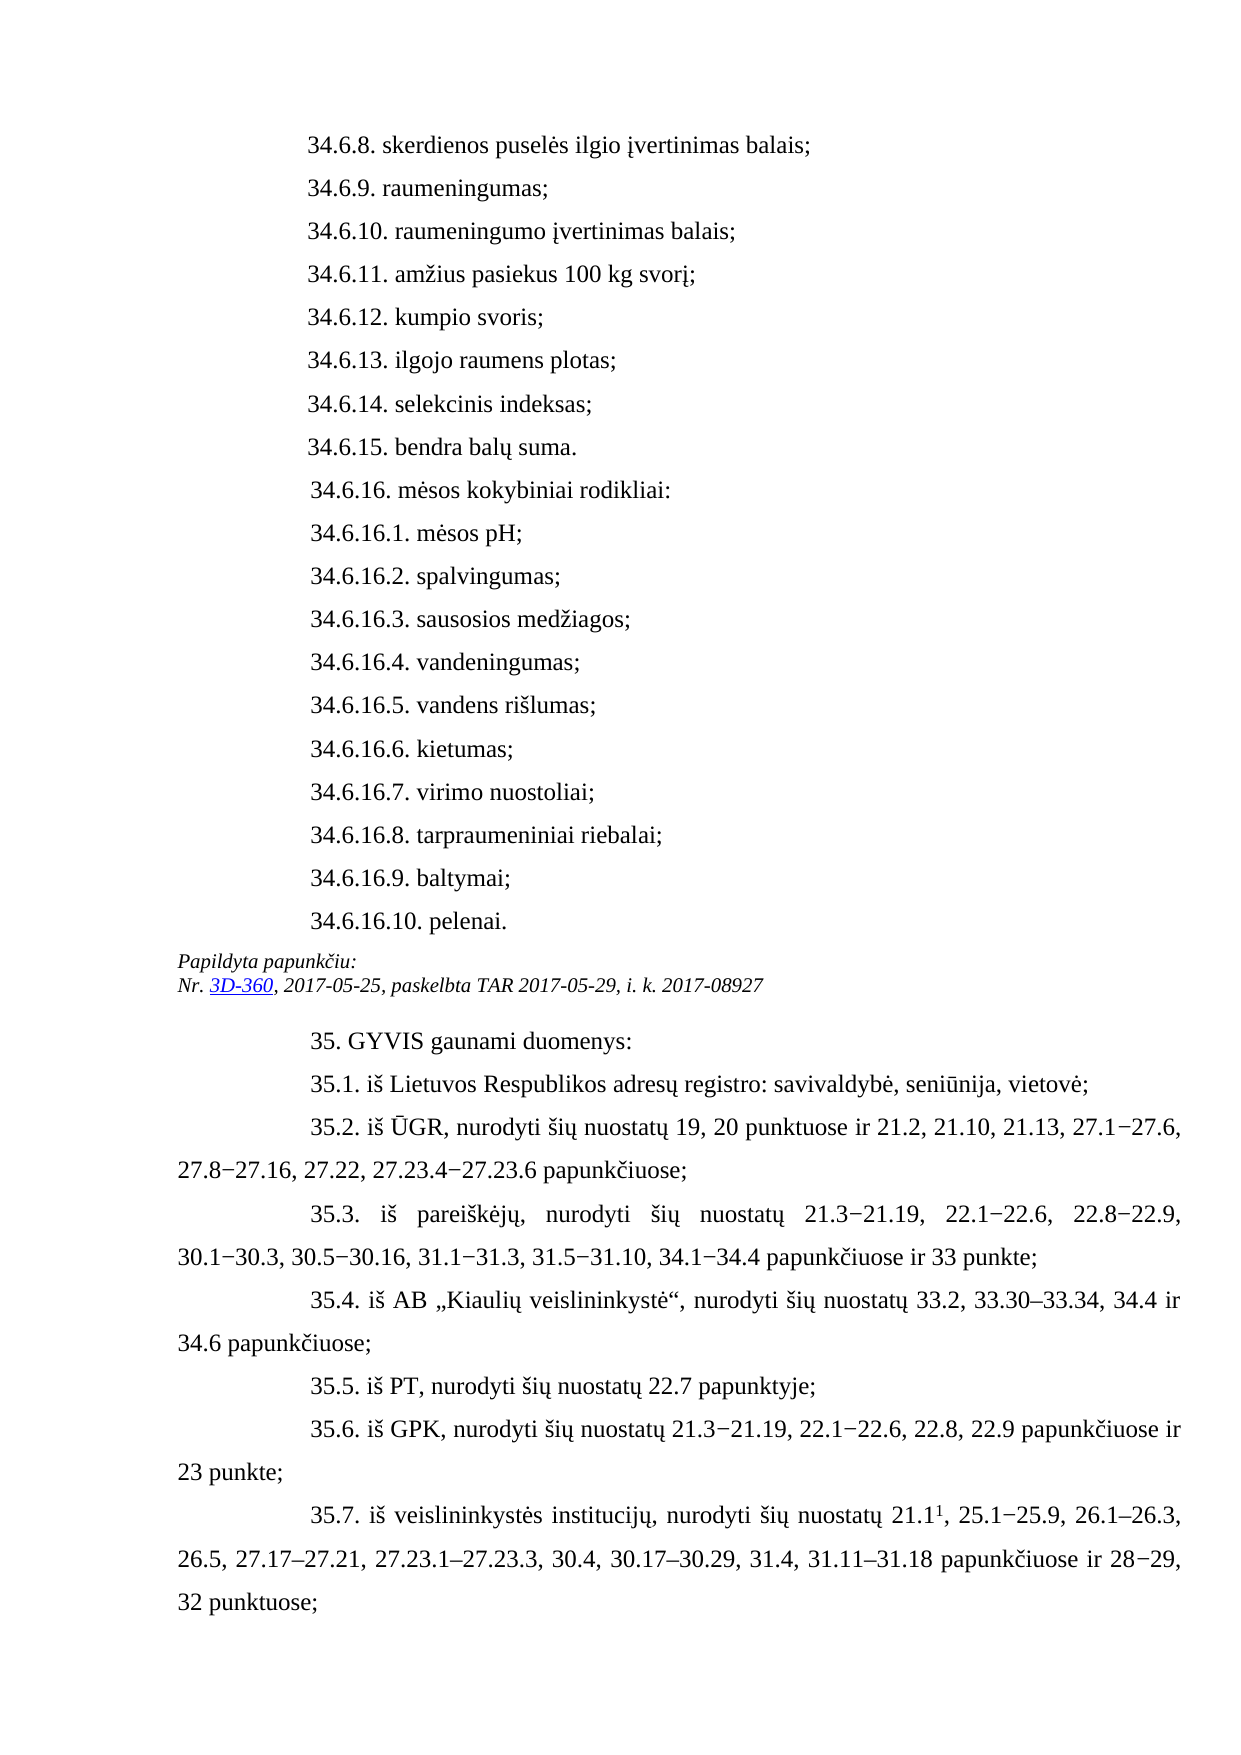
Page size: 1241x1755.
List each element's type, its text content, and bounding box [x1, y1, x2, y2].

text 34.6.8. skerdienos puselės ilgio įvertinimas balais; [177, 130, 1181, 159]
text 34.6.10. raumeningumo įvertinimas balais; [177, 216, 1181, 245]
text 34.6.16.2. spalvingumas; [177, 561, 1181, 590]
text 35.1. iš Lietuvos Respublikos adresų registro: savivaldybė, seniūnija, vietovė; [177, 1069, 1181, 1098]
text 35.5. iš PT, nurodyti šių nuostatų 22.7 papunktyje; [177, 1371, 1181, 1400]
text 34.6.16.5. vandens rišlumas; [177, 691, 1181, 719]
text 34.6.16. mėsos kokybiniai rodikliai: [177, 475, 1181, 504]
text 34.6.16.10. pelenai. [177, 906, 1181, 935]
text 34.6.15. bendra balų suma. [177, 432, 1181, 461]
text 34.6.16.3. sausosios medžiagos; [177, 604, 1181, 633]
text 35. GYVIS gaunami duomenys: [177, 1026, 1181, 1055]
text 34.6.16.8. tarpraumeniniai riebalai; [177, 820, 1181, 849]
text 34.6.14. selekcinis indeksas; [177, 389, 1181, 417]
text 34.6.9. raumeningumas; [177, 173, 1181, 202]
text 34.6.11. amžius pasiekus 100 kg svorį; [177, 259, 1181, 288]
text 34.6.16.9. baltymai; [177, 863, 1181, 892]
text 34.6.13. ilgojo raumens plotas; [177, 346, 1181, 374]
text 35.3. iš pareiškėjų, nurodyti šių nuostatų 21.3−21.19, 22.1−22.6, 22.8−22.9, 30.1−30.3, 30.5−30.16, 31.1−31.3, 31.5−31.10, 34.1−34.4 papunkčiuose ir 33 punkte; [177, 1199, 1181, 1271]
text 34.6.16.1. mėsos pH; [177, 518, 1181, 547]
text 34.6.16.7. virimo nuostoliai; [177, 777, 1181, 806]
text Papildyta papunkčiu: [177, 949, 1181, 973]
text 35.7. iš veislininkystės institucijų, nurodyti šių nuostatų 21.11, 25.1−25.9, 26.1–26.3, 26.5, 27.17–27.21, 27.23.1–27.23.3, 30.4, 30.17–30.29, 31.4, 31.11–31.18 papunkčiuose ir 28−29, 32 punktuose; [177, 1501, 1181, 1616]
text 35.2. iš ŪGR, nurodyti šių nuostatų 19, 20 punktuose ir 21.2, 21.10, 21.13, 27.1−27.6, 27.8−27.16, 27.22, 27.23.4−27.23.6 papunkčiuose; [177, 1112, 1181, 1184]
text Nr. 3D-360, 2017-05-25, paskelbta TAR 2017-05-29, i. k. 2017-08927 [177, 973, 1181, 997]
text 35.6. iš GPK, nurodyti šių nuostatų 21.3−21.19, 22.1−22.6, 22.8, 22.9 papunkčiuose ir 23 punkte; [177, 1414, 1181, 1486]
text 35.4. iš AB „Kiaulių veislininkystė“, nurodyti šių nuostatų 33.2, 33.30–33.34, 34.4 ir 34.6 papunkčiuose; [177, 1285, 1181, 1357]
text 34.6.16.4. vandeningumas; [177, 647, 1181, 676]
text 34.6.12. kumpio svoris; [177, 302, 1181, 331]
text 34.6.16.6. kietumas; [177, 734, 1181, 762]
